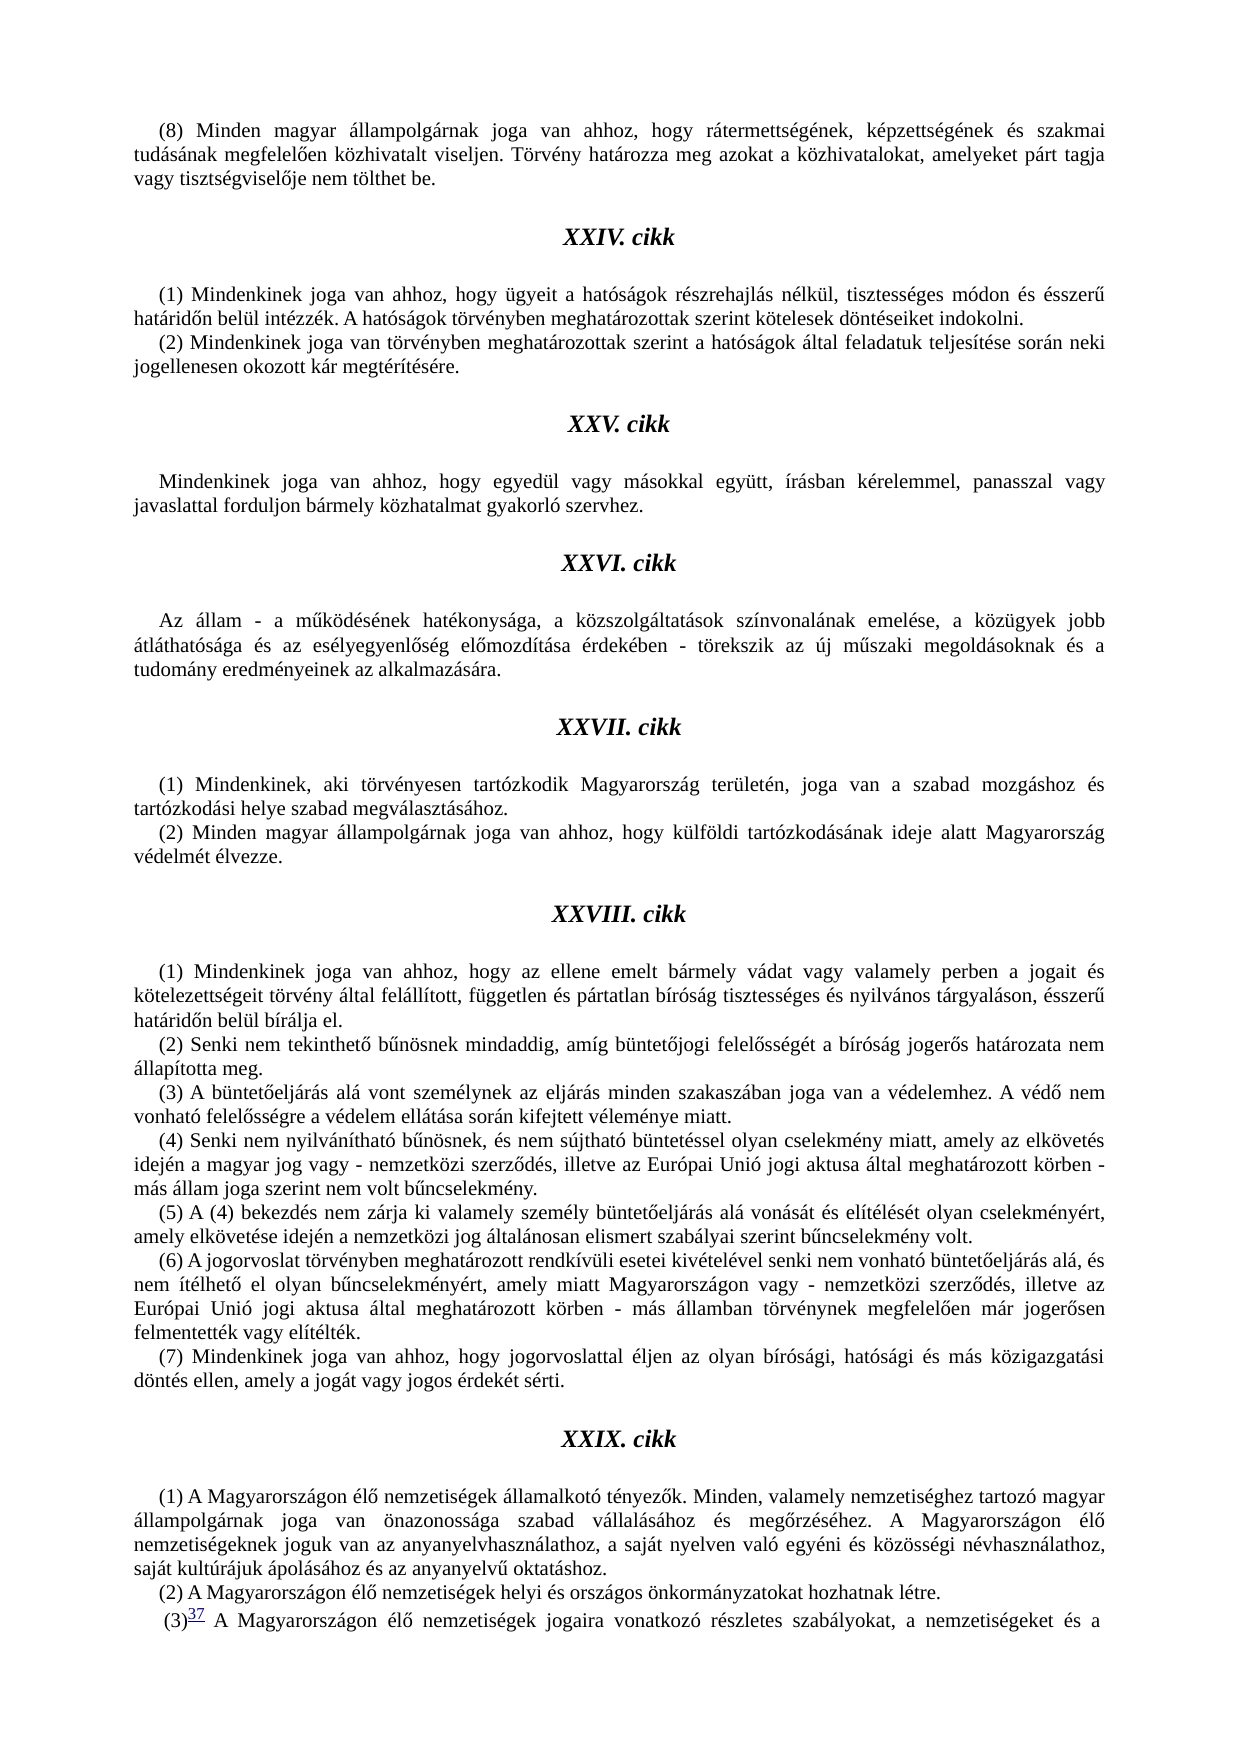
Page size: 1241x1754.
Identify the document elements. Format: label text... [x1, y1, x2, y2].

text XXV. cikk [134, 409, 1106, 438]
text (2) Senki nem tekinthető bűnösnek mindaddig, amíg büntetőjogi felelősségét a bíróság jogerős határozata nem állapította meg. [134, 1032, 1106, 1080]
text (8) Minden magyar állampolgárnak joga van ahhoz, hogy rátermettségének, képzettségének és szakmai tudásának megfelelően közhivatalt viseljen. Törvény határozza meg azokat a közhivatalokat, amelyeket párt tagja vagy tisztségviselője nem tölthet be. [134, 118, 1106, 190]
text (3) A büntetőeljárás alá vont személynek az eljárás minden szakaszában joga van a védelemhez. A védő nem vonható felelősségre a védelem ellátása során kifejtett véleménye miatt. [134, 1080, 1106, 1128]
text (4) Senki nem nyilvánítható bűnösnek, és nem sújtható büntetéssel olyan cselekmény miatt, amely az elkövetés idején a magyar jog vagy - nemzetközi szerződés, illetve az Európai Unió jogi aktusa által meghatározott körben - más állam joga szerint nem volt bűncselekmény. [134, 1128, 1106, 1200]
text (1) Mindenkinek, aki törvényesen tartózkodik Magyarország területén, joga van a szabad mozgáshoz és tartózkodási helye szabad megválasztásához. [134, 772, 1106, 820]
text (1) A Magyarországon élő nemzetiségek államalkotó tényezők. Minden, valamely nemzetiséghez tartozó magyar állampolgárnak joga van önazonossága szabad vállalásához és megőrzéséhez. A Magyarországon élő nemzetiségeknek joguk van az anyanyelvhasználathoz, a saját nyelven való egyéni és közösségi névhasználathoz, saját kultúrájuk ápolásához és az anyanyelvű oktatáshoz. [134, 1484, 1106, 1580]
text (1) Mindenkinek joga van ahhoz, hogy ügyeit a hatóságok részrehajlás nélkül, tisztességes módon és ésszerű határidőn belül intézzék. A hatóságok törvényben meghatározottak szerint kötelesek döntéseiket indokolni. [134, 282, 1106, 330]
text Az állam - a működésének hatékonysága, a közszolgáltatások színvonalának emelése, a közügyek jobb átláthatósága és az esélyegyenlőség előmozdítása érdekében - törekszik az új műszaki megoldásoknak és a tudomány eredményeinek az alkalmazására. [134, 608, 1106, 681]
text XXIX. cikk [134, 1424, 1106, 1452]
text (1) Mindenkinek joga van ahhoz, hogy az ellene emelt bármely vádat vagy valamely perben a jogait és kötelezettségeit törvény által felállított, független és pártatlan bíróság tisztességes és nyilvános tárgyaláson, ésszerű határidőn belül bírálja el. [134, 959, 1106, 1032]
text (7) Mindenkinek joga van ahhoz, hogy jogorvoslattal éljen az olyan bírósági, hatósági és más közigazgatási döntés ellen, amely a jogát vagy jogos érdekét sérti. [134, 1344, 1106, 1392]
text (2) A Magyarországon élő nemzetiségek helyi és országos önkormányzatokat hozhatnak létre. [134, 1580, 1106, 1604]
text XXVII. cikk [134, 712, 1106, 741]
text (2) Mindenkinek joga van törvényben meghatározottak szerint a hatóságok által feladatuk teljesítése során neki jogellenesen okozott kár megtérítésére. [134, 330, 1106, 378]
text (5) A (4) bekezdés nem zárja ki valamely személy büntetőeljárás alá vonását és elítélését olyan cselekményért, amely elkövetése idején a nemzetközi jog általánosan elismert szabályai szerint bűncselekmény volt. [134, 1200, 1106, 1248]
text XXVI. cikk [134, 548, 1106, 577]
text XXIV. cikk [134, 222, 1106, 250]
text (6) A jogorvoslat törvényben meghatározott rendkívüli esetei kivételével senki nem vonható büntetőeljárás alá, és nem ítélhető el olyan bűncselekményért, amely miatt Magyarországon vagy - nemzetközi szerződés, illetve az Európai Unió jogi aktusa által meghatározott körben - más államban törvénynek megfelelően már jogerősen felmentették vagy elítélték. [134, 1248, 1106, 1344]
text Mindenkinek joga van ahhoz, hogy egyedül vagy másokkal együtt, írásban kérelemmel, panasszal vagy javaslattal forduljon bármely közhatalmat gyakorló szervhez. [134, 469, 1106, 517]
text (2) Minden magyar állampolgárnak joga van ahhoz, hogy külföldi tartózkodásának ideje alatt Magyarország védelmét élvezze. [134, 820, 1106, 868]
text XXVIII. cikk [134, 899, 1106, 928]
text (3)37 A Magyarországon élő nemzetiségek jogaira vonatkozó részletes szabályokat, a nemzetiségeket és a [138, 1604, 1102, 1632]
